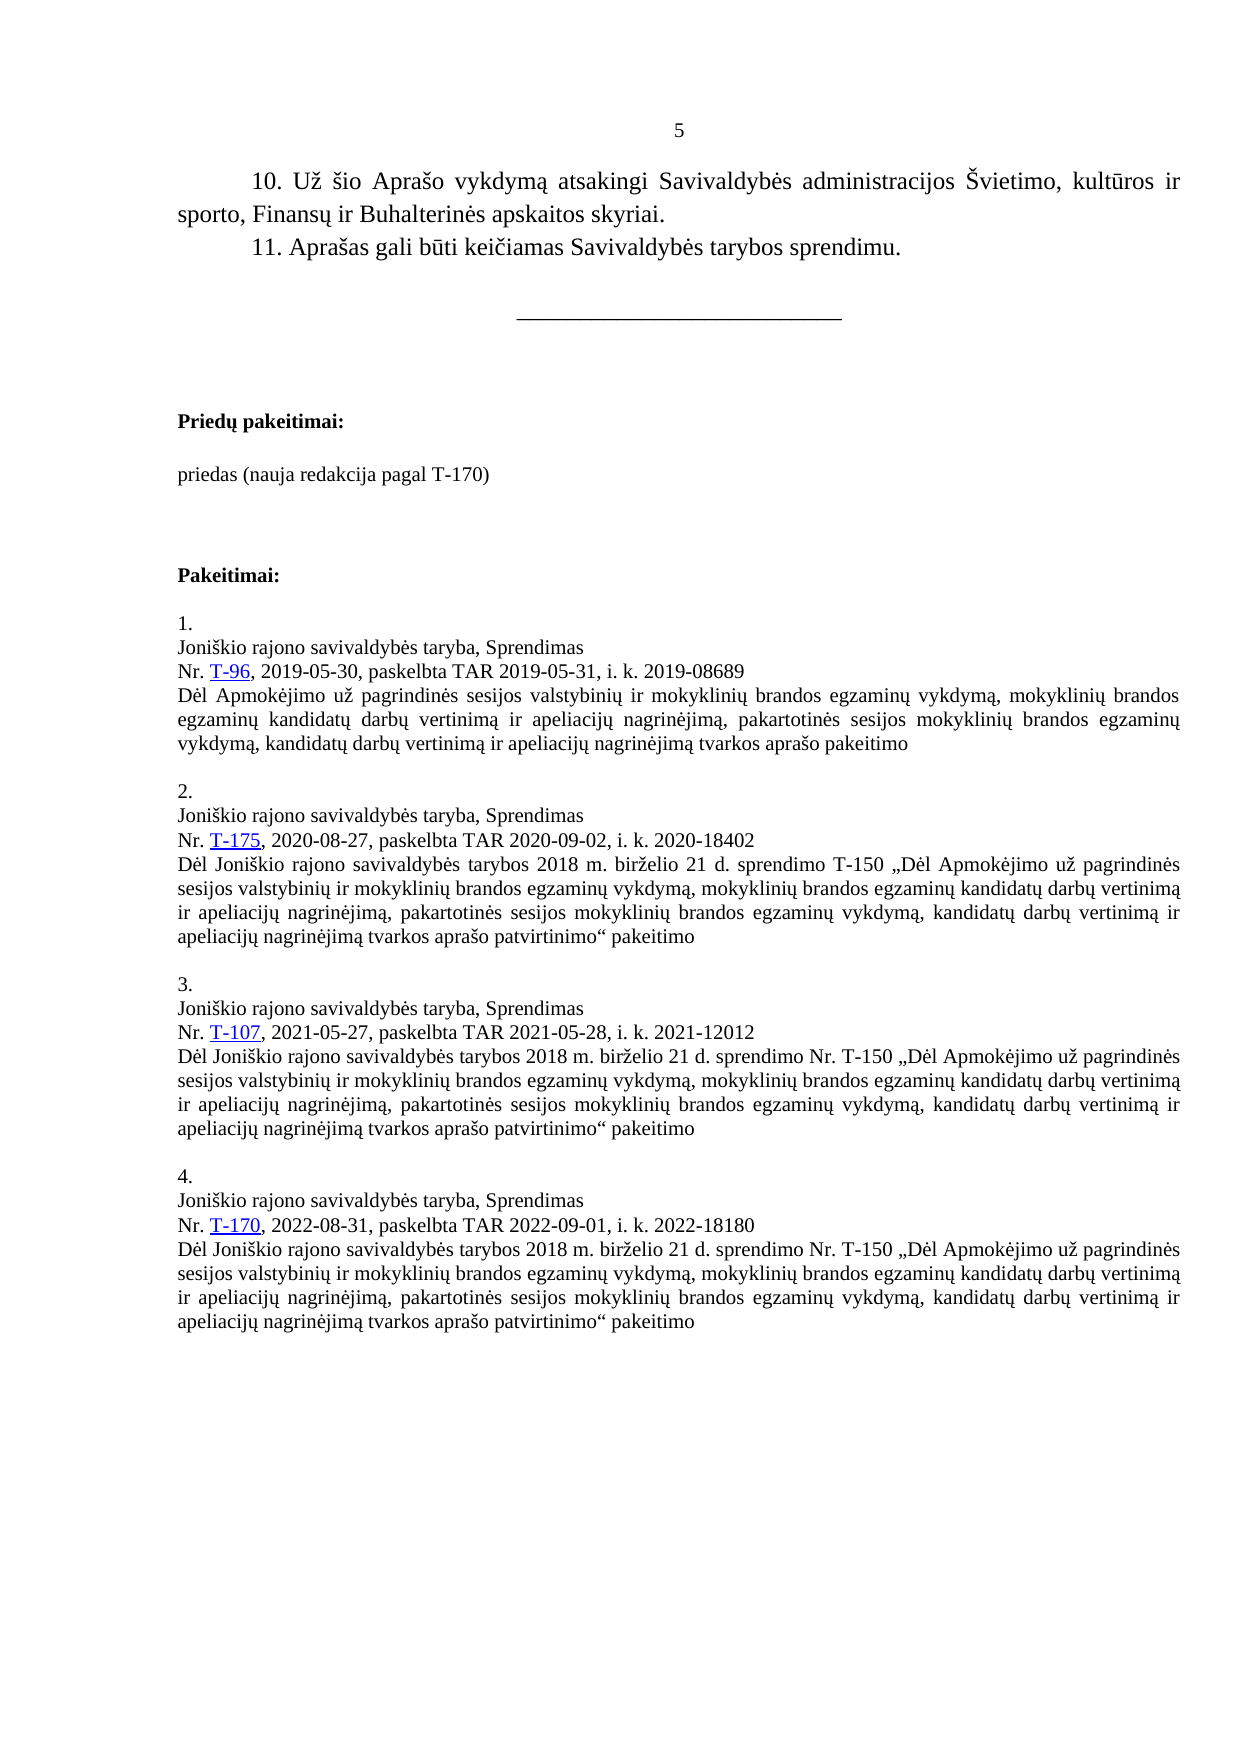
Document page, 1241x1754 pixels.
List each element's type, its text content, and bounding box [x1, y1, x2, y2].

text Nr. T-107, 2021-05-27, paskelbta TAR 2021-05-28, i. k. 2021-12012 [177, 1020, 1181, 1044]
text Dėl Joniškio rajono savivaldybės tarybos 2018 m. birželio 21 d. sprendimo T-150 „Dėl Apmokėjimo už pagrindinės sesijos valstybinių ir mokyklinių brandos egzaminų vykdymą, mokyklinių brandos egzaminų kandidatų darbų vertinimą ir apeliacijų nagrinėjimą, pakartotinės sesijos mokyklinių brandos egzaminų vykdymą, kandidatų darbų vertinimą ir apeliacijų nagrinėjimą tvarkos aprašo patvirtinimo“ pakeitimo [177, 852, 1181, 948]
text 11. Aprašas gali būti keičiamas Savivaldybės tarybos sprendimu. [177, 232, 1181, 261]
text Nr. T-96, 2019-05-30, paskelbta TAR 2019-05-31, i. k. 2019-08689 [177, 659, 1181, 683]
text 3. [177, 972, 1181, 996]
text Joniškio rajono savivaldybės taryba, Sprendimas [177, 635, 1181, 659]
text Nr. T-170, 2022-08-31, paskelbta TAR 2022-09-01, i. k. 2022-18180 [177, 1212, 1181, 1237]
text Joniškio rajono savivaldybės taryba, Sprendimas [177, 996, 1181, 1020]
text 10. Už šio Aprašo vykdymą atsakingi Savivaldybės administracijos Švietimo, kultūros ir sporto, Finansų ir Buhalterinės apskaitos skyriai. [177, 166, 1181, 228]
text Nr. T-175, 2020-08-27, paskelbta TAR 2020-09-02, i. k. 2020-18402 [177, 827, 1181, 852]
text 4. [177, 1164, 1181, 1188]
text __________________________ [177, 294, 1181, 323]
text Dėl Joniškio rajono savivaldybės tarybos 2018 m. birželio 21 d. sprendimo Nr. T-150 „Dėl Apmokėjimo už pagrindinės sesijos valstybinių ir mokyklinių brandos egzaminų vykdymą, mokyklinių brandos egzaminų kandidatų darbų vertinimą ir apeliacijų nagrinėjimą, pakartotinės sesijos mokyklinių brandos egzaminų vykdymą, kandidatų darbų vertinimą ir apeliacijų nagrinėjimą tvarkos aprašo patvirtinimo“ pakeitimo [177, 1237, 1181, 1333]
text priedas (nauja redakcija pagal T-170) [177, 462, 1181, 486]
text 1. [177, 611, 1181, 635]
text Pakeitimai: [177, 563, 1181, 587]
text Dėl Joniškio rajono savivaldybės tarybos 2018 m. birželio 21 d. sprendimo Nr. T-150 „Dėl Apmokėjimo už pagrindinės sesijos valstybinių ir mokyklinių brandos egzaminų vykdymą, mokyklinių brandos egzaminų kandidatų darbų vertinimą ir apeliacijų nagrinėjimą, pakartotinės sesijos mokyklinių brandos egzaminų vykdymą, kandidatų darbų vertinimą ir apeliacijų nagrinėjimą tvarkos aprašo patvirtinimo“ pakeitimo [177, 1044, 1181, 1140]
text Joniškio rajono savivaldybės taryba, Sprendimas [177, 1188, 1181, 1212]
text Dėl Apmokėjimo už pagrindinės sesijos valstybinių ir mokyklinių brandos egzaminų vykdymą, mokyklinių brandos egzaminų kandidatų darbų vertinimą ir apeliacijų nagrinėjimą, pakartotinės sesijos mokyklinių brandos egzaminų vykdymą, kandidatų darbų vertinimą ir apeliacijų nagrinėjimą tvarkos aprašo pakeitimo [177, 683, 1181, 755]
text 2. [177, 779, 1181, 803]
text Priedų pakeitimai: [177, 409, 1181, 433]
text Joniškio rajono savivaldybės taryba, Sprendimas [177, 803, 1181, 827]
